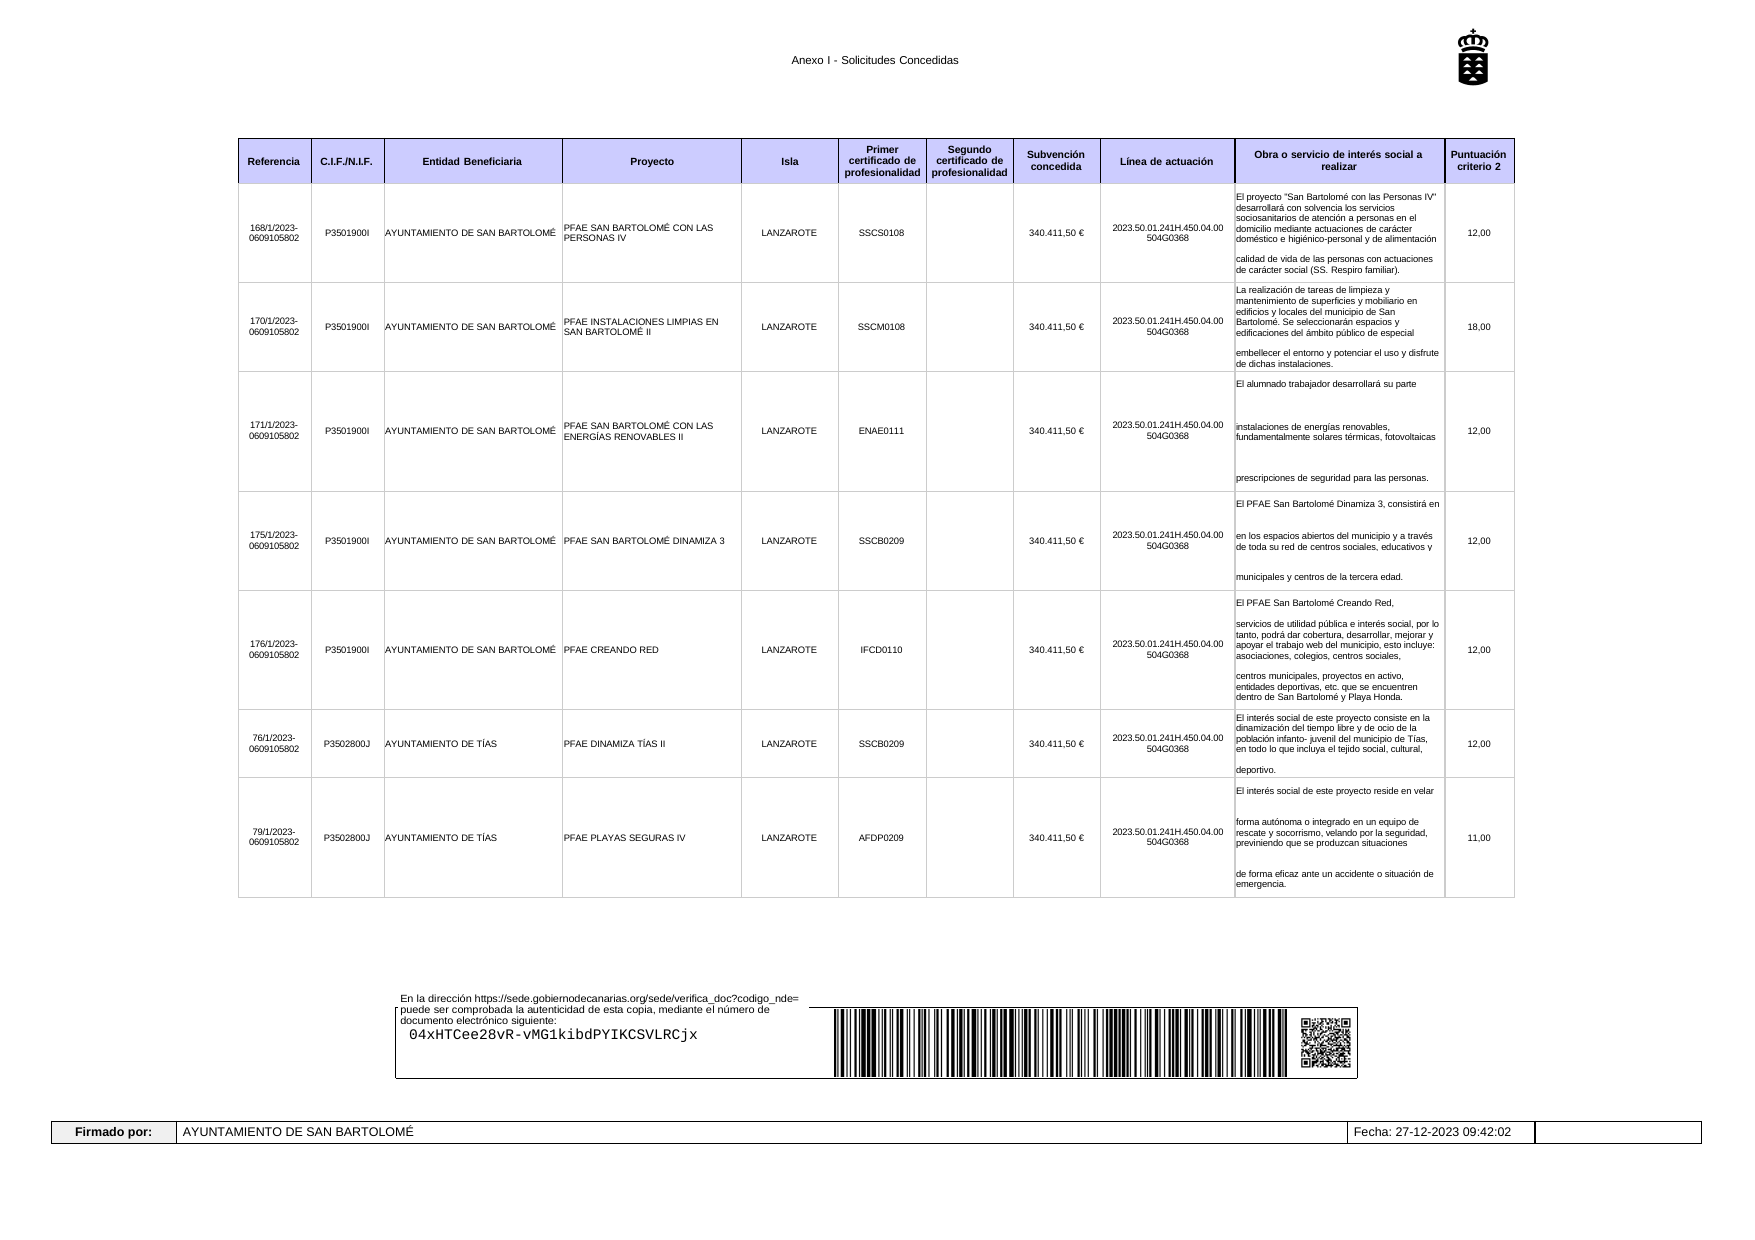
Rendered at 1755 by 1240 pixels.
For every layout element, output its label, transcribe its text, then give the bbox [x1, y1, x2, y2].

table_cell [927, 184, 1013, 282]
table_cell [927, 283, 1013, 371]
table_cell PFAE SAN BARTOLOMÉ DINAMIZA 3 [563, 492, 741, 589]
table_cell [1236, 452, 1444, 462]
table_cell LANZAROTE [742, 710, 838, 777]
table_cell rescate y socorrismo, velando por la seguridad, previniendo que se produzcan situaciones [1236, 827, 1444, 848]
table_cell [1236, 858, 1444, 868]
table_cell desarrollará con solvencia los servicios [1236, 202, 1444, 212]
table_header AYUNTAMIENTO DE SAN BARTOLOMÉ [177, 1122, 1347, 1143]
table_cell PFAE INSTALACIONES LIMPIAS EN SAN BARTOLOMÉ II [563, 283, 741, 371]
table_cell [1236, 410, 1444, 421]
table_header Isla [742, 139, 838, 183]
table_cell [1236, 806, 1444, 816]
table_cell 18,00 [1446, 283, 1514, 371]
table_cell entidades deportivas, etc. que se encuentren [1236, 681, 1444, 691]
table_cell [1236, 551, 1444, 561]
table_cell [927, 710, 1013, 777]
table_cell prescripciones de seguridad para las personas. [1236, 473, 1444, 491]
table_cell edificios y locales del municipio de San [1236, 306, 1444, 316]
table_cell AYUNTAMIENTO DE SAN BARTOLOMÉ [385, 372, 562, 491]
table_cell PFAE SAN BARTOLOMÉ CON LAS ENERGÍAS RENOVABLES II [563, 372, 741, 491]
table_cell centros municipales, proyectos en activo, [1236, 671, 1444, 681]
table_cell AYUNTAMIENTO DE TÍAS [385, 778, 562, 897]
table_cell dinamización del tiempo libre y de ocio de la [1236, 723, 1444, 733]
table_cell 340.411,50 € [1014, 184, 1100, 282]
table_cell El proyecto "San Bartolomé con las Personas IV" [1236, 184, 1444, 202]
table_cell 340.411,50 € [1014, 283, 1100, 371]
table_cell PFAE DINAMIZA TÍAS II [563, 710, 741, 777]
table_cell mantenimiento de superficies y mobiliario en [1236, 296, 1444, 306]
table_cell AFDP0209 [839, 778, 926, 897]
table_cell en los espacios abiertos del municipio y a través de toda su red de centros sociales, educativos y [1236, 530, 1444, 551]
table_cell SSCB0209 [839, 492, 926, 589]
table_cell P3501900I [312, 184, 384, 282]
table_cell [1236, 400, 1444, 410]
table_cell AYUNTAMIENTO DE SAN BARTOLOMÉ [385, 591, 562, 709]
table_cell apoyar el trabajo web del municipio, esto incluye: asociaciones, colegios, centros sociales, [1236, 640, 1444, 660]
table_cell 2023.50.01.241H.450.04.00 504G0368 [1101, 778, 1234, 897]
table_cell [1236, 561, 1444, 571]
table_cell dentro de San Bartolomé y Playa Honda. [1236, 691, 1444, 709]
table_cell 340.411,50 € [1014, 492, 1100, 589]
table_cell 11,00 [1446, 778, 1514, 897]
table_cell PFAE CREANDO RED [563, 591, 741, 709]
table_cell de dichas instalaciones. [1236, 358, 1444, 371]
table_cell 176/1/2023- 0609105802 [239, 591, 311, 709]
table_cell [1236, 848, 1444, 858]
table_cell 79/1/2023- 0609105802 [239, 778, 311, 897]
table_cell 2023.50.01.241H.450.04.00 504G0368 [1101, 283, 1234, 371]
table_cell domicilio mediante actuaciones de carácter doméstico e higiénico-personal y de alimentación [1236, 223, 1444, 243]
table_cell 12,00 [1446, 492, 1514, 589]
table_header Firmado por: [52, 1122, 176, 1143]
table_cell LANZAROTE [742, 372, 838, 491]
table_cell SSCB0209 [839, 710, 926, 777]
table_header Referencia [239, 139, 311, 183]
table_cell tanto, podrá dar cobertura, desarrollar, mejorar y [1236, 629, 1444, 639]
table_cell 2023.50.01.241H.450.04.00 504G0368 [1101, 710, 1234, 777]
table_cell 168/1/2023- 0609105802 [239, 184, 311, 282]
table_cell municipales y centros de la tercera edad. [1236, 571, 1444, 589]
table_cell P3501900I [312, 492, 384, 589]
table_cell LANZAROTE [742, 778, 838, 897]
table_header Línea de actuación [1101, 139, 1234, 183]
table_cell [927, 591, 1013, 709]
table_cell 12,00 [1446, 591, 1514, 709]
table_cell PFAE PLAYAS SEGURAS IV [563, 778, 741, 897]
table_cell P3501900I [312, 591, 384, 709]
table_cell 170/1/2023- 0609105802 [239, 283, 311, 371]
table_cell 12,00 [1446, 710, 1514, 777]
table_cell LANZAROTE [742, 492, 838, 589]
table_cell [1236, 608, 1444, 619]
table_cell LANZAROTE [742, 283, 838, 371]
table_cell AYUNTAMIENTO DE SAN BARTOLOMÉ [385, 283, 562, 371]
table_cell [1236, 390, 1444, 400]
table_cell [1236, 337, 1444, 347]
table_cell IFCD0110 [839, 591, 926, 709]
table_header Subvención concedida [1014, 139, 1100, 183]
table_cell 2023.50.01.241H.450.04.00 504G0368 [1101, 591, 1234, 709]
table_cell calidad de vida de las personas con actuaciones [1236, 254, 1444, 264]
table_cell sociosanitarios de atención a personas en el [1236, 212, 1444, 223]
table_header C.I.F./N.I.F. [312, 139, 384, 183]
table_header Fecha: 27-12-2023 09:42:02 [1348, 1122, 1534, 1143]
table_cell SSCM0108 [839, 283, 926, 371]
table_cell 12,00 [1446, 372, 1514, 491]
table_cell [1236, 244, 1444, 254]
table_header Entidad Beneficiaria [385, 139, 562, 183]
table_cell LANZAROTE [742, 591, 838, 709]
table_cell 12,00 [1446, 184, 1514, 282]
table_cell [1236, 462, 1444, 472]
table_cell El PFAE San Bartolomé Dinamiza 3, consistirá en [1236, 492, 1444, 509]
table_cell de carácter social (SS. Respiro familiar). [1236, 264, 1444, 282]
table_header [1536, 1122, 1701, 1143]
table_cell P3501900I [312, 283, 384, 371]
table_cell El interés social de este proyecto consiste en la [1236, 710, 1444, 723]
table_cell forma autónoma o integrado en un equipo de [1236, 816, 1444, 827]
table_cell instalaciones de energías renovables, fundamentalmente solares térmicas, fotovoltaicas [1236, 421, 1444, 441]
table_cell [927, 492, 1013, 589]
table_cell Bartolomé. Se seleccionarán espacios y edificaciones del ámbito público de especial [1236, 316, 1444, 337]
table_header Obra o servicio de interés social a realizar [1236, 139, 1444, 183]
table_cell 340.411,50 € [1014, 710, 1100, 777]
table_header Puntuación criterio 2 [1446, 139, 1514, 183]
table_cell LANZAROTE [742, 184, 838, 282]
table_cell [1236, 520, 1444, 530]
table_cell P3502800J [312, 778, 384, 897]
table_header Segundo certificado de profesionalidad [927, 139, 1013, 183]
table_cell [1236, 509, 1444, 520]
table_cell servicios de utilidad pública e interés social, por lo [1236, 619, 1444, 629]
table_cell [1236, 441, 1444, 452]
table_cell 340.411,50 € [1014, 372, 1100, 491]
table_cell ENAE0111 [839, 372, 926, 491]
table_cell La realización de tareas de limpieza y [1236, 283, 1444, 296]
table_cell de forma eficaz ante un accidente o situación de [1236, 868, 1444, 879]
table_cell [1236, 754, 1444, 764]
table_cell 340.411,50 € [1014, 778, 1100, 897]
table_cell emergencia. [1236, 879, 1444, 897]
table_cell AYUNTAMIENTO DE TÍAS [385, 710, 562, 777]
table_cell 2023.50.01.241H.450.04.00 504G0368 [1101, 492, 1234, 589]
table_cell 76/1/2023- 0609105802 [239, 710, 311, 777]
table_cell población infanto- juvenil del municipio de Tías, en todo lo que incluya el tejido social, cultural, [1236, 733, 1444, 754]
table_cell El interés social de este proyecto reside en velar [1236, 778, 1444, 796]
table_cell deportivo. [1236, 764, 1444, 777]
table_cell P3502800J [312, 710, 384, 777]
table_cell [1236, 796, 1444, 806]
table_cell 171/1/2023- 0609105802 [239, 372, 311, 491]
table_cell 340.411,50 € [1014, 591, 1100, 709]
table_cell [1236, 660, 1444, 671]
table_cell El PFAE San Bartolomé Creando Red, [1236, 591, 1444, 608]
table_cell SSCS0108 [839, 184, 926, 282]
table_cell embellecer el entorno y potenciar el uso y disfrute [1236, 348, 1444, 358]
table_header Proyecto [563, 139, 741, 183]
table_cell PFAE SAN BARTOLOMÉ CON LAS PERSONAS IV [563, 184, 741, 282]
table_cell 2023.50.01.241H.450.04.00 504G0368 [1101, 184, 1234, 282]
table_cell 175/1/2023- 0609105802 [239, 492, 311, 589]
table_cell [927, 372, 1013, 491]
table_cell AYUNTAMIENTO DE SAN BARTOLOMÉ [385, 184, 562, 282]
table_cell El alumnado trabajador desarrollará su parte [1236, 372, 1444, 389]
table_cell P3501900I [312, 372, 384, 491]
table_cell AYUNTAMIENTO DE SAN BARTOLOMÉ [385, 492, 562, 589]
table_cell 2023.50.01.241H.450.04.00 504G0368 [1101, 372, 1234, 491]
table_cell [927, 778, 1013, 897]
table_header Primer certificado de profesionalidad [839, 139, 926, 183]
